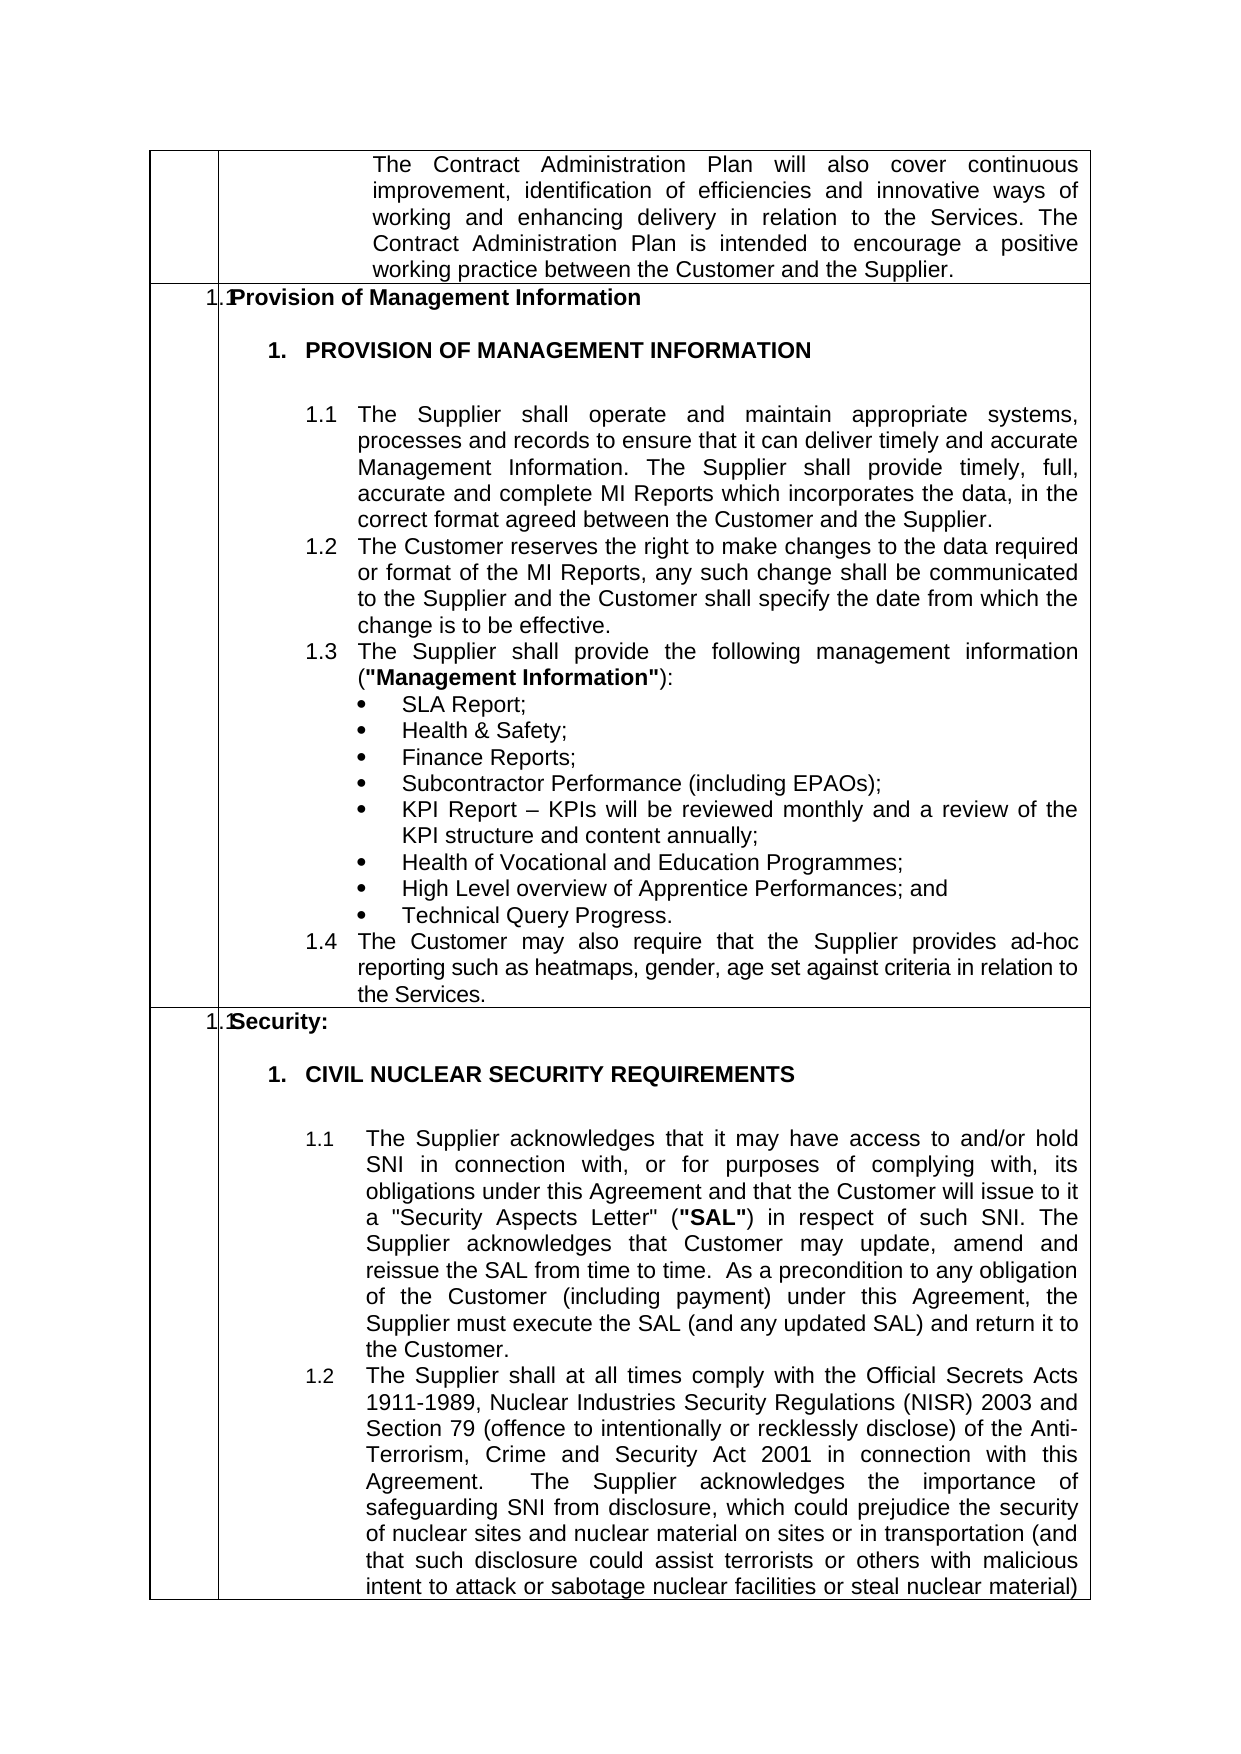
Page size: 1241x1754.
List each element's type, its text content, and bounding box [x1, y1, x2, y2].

table_cell [151, 284, 218, 1007]
table_cell Security: CIVIL NUCLEAR SECURITY REQUIREMENTS The Supplier acknowledges that it may have access to and/or hold SNI in connection with, or for purposes of complying with, its obligations under this Agreement and that the Customer will issue to it a "Security Aspects Letter" ("SAL") in respect of such SNI. The Supplier acknowledges that Customer may update, amend and reissue the SAL from time to time. As a precondition to any obligation of the Customer (including payment) under this Agreement, the Supplier must execute the SAL (and any updated SAL) and return it to the Customer. The Supplier shall at all times comply with the Official Secrets Acts 1911-1989, Nuclear Industries Security Regulations (NISR) 2003 and Section 79 (offence to intentionally or recklessly disclose) of the Anti-Terrorism, Crime and Security Act 2001 in connection with this Agreement. The Supplier acknowledges the importance of safeguarding SNI from disclosure, which could prejudice the security of nuclear sites and nuclear material on sites or in transportation (and that such disclosure could assist terrorists or others with malicious intent to attack or sabotage nuclear facilities or steal nuclear material) and understands the potentially serious consequences for its Employees and Sub-Contractors if they fail to ensure compliance by the Supplier with these requirements. The Supplier shall ensure that all its Employees and Sub-Contractors engaged in the performance of this Agreement are given notice of the relevance of this legislation and the potentially serious consequences of failure to comply with it. If directed by the Customer, the Supplier shall ensure that any Employee and Sub-Contractors shall sign a statement that they understand their obligations and are complying and will comply with them. The Supplier shall implement and operate the procedures, policies and standards and all other requirements set out in the SAL (and any updated and amended SAL), including applying the required levels of Protective Security in respect of all SNI as defined in the SAL. The Supplier shall ensure that all documents, files and records are protected in accordance with the security related provisions of this Agreement and in accordance with the SAL. The Supplier shall comply with all aspects of the Security Policy Framework ("SPF"), as set out in the SAL. In complying with its obligations under this Agreement, the Supplier shall, at all times (including after completion of its obligations under this Agreement), comply with NISR 2003. As part of this obligation the Supplier shall ensure that all its employees and personnel engaged in the performance of this Agreement are given notice of NISR 2003 and shall report any breach or suspected breach of security (including any loss or compromise of SNI) to the Customer in accordance with the terms of the SAL. The Supplier shall prevent any loss or compromise of SNI and shall protect it from deliberate or opportunist attack. The Supplier shall not, without the written consent of the Customer (which may be withheld in the Customer’s absolute discretion), disclose this Agreement or any SNI to any person. If the Supplier discovers or suspects that an unauthorised person is seeking or has sought to obtain information concerning any SNI, the Supplier shall forthwith notify the Customer. The Supplier acknowledges and agrees that the Customer and ONR may at any time have access to and review and take copies of all information and/or documentation relating to the management of this Agreement (including standards, procedures and associated records), particularly those aspects relating to the security of SNI. This includes the Supplier ensuring the Customer can enter and inspect and have access to the assets and premises of the Supplier and Sub-Contractors, wherever located, if they are used for the purposes of or in connection with the performance of obligations under this Agreement. The Supplier acknowledges that there is no limit on such access or reviews, whether in terms of frequency, duration or otherwise, and the Supplier will fully co-operate in connection with such access and reviews. The Supplier shall appoint a security manager to take responsibility for all aspects of its obligations under this Agreement which relate to security, including SNI (the "Security Manager"). The Supplier shall, prior to commencing its obligations under this Agreement, notify the Customer of the name, qualifications and experience of the proposed Security Manager. The Customer shall (in the Customer's absolute discretion) prior to contract award approve or otherwise the Security Manager. The Supplier shall not change an approved Security Manager without the prior written consent (in the Customer’s absolute discretion) of the Customer. The Supplier shall ensure that the Security Manager implements and maintains an effective security regime to cover access, transmission, processing, storage and destruction of SNI. The Customer may at any time request from the Supplier or any Employee or Sub-Contractor a "Statement of Compliance" in respect of the provisions of this Agreement (or any Sub-Contract), which relate to security of SNI and compliance with all aspects of the SAL. The Supplier shall provide or procure from its Employees and Sub-Contractors (as requested) a statement in the form set out in the SAL within 14 calendar days of the Customer's request. The Supplier shall not: disclose the terms and conditions of this Agreement to any third party without the prior written consent of the Customer (which may be withheld in the Customer's absolute discretion). Communication of SNI within the Supplier's organisation must be only where the recipient is authorised pursuant to the SAL, has not been expressly prohibited by the Customer, is an Employee and in each case needs to know that information for the performance of this Agreement; publicise its involvement with the Customer or this Agreement (including in any publicity literature or website or through the media or exhibition or symposium, or through scientific or technical papers or at any event attended by the public (whether organised by the Customer, a government body, or otherwise) without the prior written consent of the Customer (which may be withheld in the Customer's absolute discretion); or take any photographs or copies of SNI except to the extent necessary to comply with this Agreement. The Supplier may not Sub-Contract any aspect of its obligations under this Agreement (or communicate with any potential Sub-Contractor relating to a potential Sub-Contract) without the prior written consent of the Customer (in the Customer's absolute discretion). Where the Supplier wishes to obtain the Customer's consent to subcontracting of its obligations under this Agreement (or communicating with a potential Sub-Contractor), the Contractor must notify the Customer of: the identity of the proposed Sub-Contractor; the proposed terms of Sub-Contract, which as a minimum, will require all Sub-Contractors at all levels of subcontracting to agree to terms equivalent to the terms of this Agreement; the scope of obligations proposed to be subcontracted; the arrangements for ensuring that all aspects of the Supplier’s obligations relating to security of SNI and all requirements of the SAL will continue to be observed and maintained notwithstanding such subcontracting arrangements; and any other details required by the Customer. The Customer may grant or withhold its consent to such subcontracting (or communication) on any basis and may attach conditions to any granted consent (including the execution of a SAL by any Sub-Contractors), in its absolute discretion. In the event that the Supplier is in breach of its obligations under this Agreement relating to security of SNI or its obligations under the SAL or any secrecy or security obligation owed to the Crown or any other government body, the Customer may take any action it considers appropriate or necessary, including: notification of the appropriate authorities, including the ONR, the police or any other security agency; immediate suspension of the whole or any part of this Agreement’s obligations and recommencement of such obligations; a requirement that specific persons or Sub-Contractors connected with such breach be removed from their involvement with the project and cease to have any access to the SNI; the return and/or evidenced destruction of SNI; the implementation of measures to protect and secure SNI; and/or termination of the Supplier's engagement under this Agreement in whole or in part. The Customer shall have no liability to the Supplier for any action taken pursuant to Clause 1.14 and all consequences of such action shall be at the Supplier's cost. All property, assets and information provided to the Supplier pursuant to this Agreement shall at all times remain the property of the Customer. Upon completion of its obligations under this Agreement, or at any other time on request of the Customer, the Supplier shall return all such property, assets, information and SNI to the Customer or in the case of SNI, to the extent specified by the Customer, provide evidence to the Customer that all SNI has been destroyed, in each case in a manner that does not contravene the requirements of this Agreement which relate to the security and does not contravene the SAL. To the extent any security related equipment has been loaned or used by the Supplier, the Supplier must ensure the safe return of such equipment in the condition specified by this Agreement. The Supplier shall ensure that SNI created by or originating from the Supplier (or its Sub-Contractors) in connection with the performance of the Supplier’s obligations under this Agreement shall become and remain the property of the Customer and shall not be subject to any restriction or otherwise. The Supplier shall (and shall ensure that its Sub-Contractors shall) take all steps and execute all documentation to ensure that the Customer can enjoy the full benefit of this Clause 1.17. Any samples, pattern, specifications, plans, drawings or any other documents issued by or on behalf of the Customer to the Supplier for the purposes of this Agreement shall remain the property of the Customer. The Supplier shall provide to the Customer, upon request, records of which Employees have had access to SNI. The Supplier shall not permit any change to the entities controlling it or its Sub-Contractors or any change to Key Employees or Sub-Contractor Key Personnel (as may be identified in the SAL) without the prior written consent of the Customer. The Supplier shall also notify the Customer of any changes in the behavioural or personal circumstances of Employees or personnel of Sub-Contractors to, the extent relevant to the matters set out in these terms and conditions and/or the requirements of the SAL. If such changes are likely to occur the Contractor shall inform the Customer at its earliest opportunity. The Customer shall, in its absolute discretion determine whether or not such change has an impact on the matters set out in these terms and conditions and/or the requirements of the SAL. If the Customer determines that there is such an adverse impact it may exercise any of the powers set out in Clause 1.14. CYBER SECURITY General Cyber Security Requirements As a minimum, the Supplier shall, and shall procure that each of its Sub-Contractors and supply chain members performing services and/or works and/or supplying goods in connection with this Contract shall, obtain and maintain for the duration of the Contract Period, a Cyber Essentials Certificate (or equivalent certification and/or ISO 27001). Not used Prior to the commencement of the Services and, in any event, within 30 Working Days of the date of this Agreement, the Supplier shall provide to the Customer a Cyber Essentials Declaration for Supplier signed by a director of the Supplier. Prior to the performance of any services and/or works and provision of goods by a Sub-Contractor, and in any event, within 3 months of the date of this Agreement, the Supplier shall provide the Customer a copy of a Cyber Essentials Declaration for such Sub-Contractor signed by a director of such Sub-Contractor. Notwithstanding any other provision of this Agreement, the Supplier shall not appoint any Sub-Contractor in connection with this Agreement that has not provided a Cyber Essentials Declaration. Throughout the Contract Period, on each anniversary of the first Cyber Essentials Declarations provided to the Customer pursuant to Clause 2.3, the Supplier shall deliver the Customer a renewed Cyber Essentials Declaration for the Supplier and, save where otherwise agreed by the Customer in its absolute discretion in accordance with Clause 2.1, for each Sub-Contractor and all supply chain members performing Services and/or works and/or supplying goods in connection with this Agreement, at the relevant time on each anniversary of the first applicable Cyber Essentials Declaration given by Supplier under Clause 2.3 and/or the relevant Sub-Contractor under its Sub-Contract. If, following delivery of a Cyber Essentials Declaration by the Supplier and/or any Sub-Contractor in respect of certification obtained in accordance with Clause 2.1, the Supplier and/or Sub-Contractor is subsequently required to obtain certification in accordance with Clauses 2.10, 2.14 or 2.17 (as applicable) the Supplier and/or the relevant Sub-Contractor shall deliver to the Customer a further Cyber Essentials Declaration in respect of its certification obtained in accordance with Clauses 2.10, 2.14 or 2.17 as applicable, signed by a director of the Supplier and/or relevant Sub-Contractor (as appropriate) prior to the commencement of the part of the Services requiring the Supplier and/or the relevant Sub-Contractor to work with OS Information and/or SNI. The Customer may, from time to time (acting reasonably), instruct the Supplier to provide, in respect of the Supplier itself, or to procure that a Sub-Contractor or other supply chain member that is performing Services and/or works and/or supplying goods in connection with this Agreement at the relevant time undertakes, a renewed Cyber Essentials Declaration. The Supplier shall comply with such instruction within a reasonable period and shall provide the renewed Cyber Essentials Declaration to the Customer. If the Supplier fails to comply with any of Clauses 2.3, 2.4, 2.5, 2.11, 2.15 and/or 2.19 (as applicable), the Customer may take any actions it considers appropriate or necessary, including any or all of the following: immediate suspension of the whole or any part of the Supplier's obligations and recommencement of such obligations; a requirement that specific Sub-Contractors connected with such breach be removed from their involvement with the provision of the Services and cease to have any access to the OS Information and/or SNI; the withholding of and/or the requirement of the return and/or evidenced destruction of OS Information and/or SNI; the implementation of measures to protect and secure OS Information and/or SNI; and/or termination of the Supplier's engagement under this Contract in whole or in part in accordance with Clause 30 of the Contract Terms. Cyber Security Requirements: Official Information Where the Supplier will be required to possess and/or process and/or create Official Information and/or other sensitive and/or personal information on an Internet Connected System in the performance of its obligations under this Contract, clauses 2.10 to 2.12 (inclusive) shall apply in addition to the General Cyber Security Requirements set out at clauses 2.1 to 2.8 (inclusive). The Supplier acknowledges that the Customer requires, as a minimum standard, that the Supplier and all members of its supply chain working with Official Information to obtain and maintain, "Cyber Essentials" accreditation (or equivalent certification and/or ISO 27001) pursuant to the Cyber Essentials Scheme, at all times. It shall be a condition precedent to the entitlement of the Supplier to receive any payment (or any further payment where a Cyber Essentials Certificate (or equivalent certification under ISO 27001) has expired and not been renewed) from the Customer under this Contract, that the Supplier shall obtain and maintain a valid Cyber Essentials Certificate (or equivalent certification and/or ISO 27001) for the duration of the Contract Period. Not used Cyber Security Requirements: Official-Sensitive Information Where the Supplier will be required to possess and/or process and/or create OS Information on an Internet Connected System in the performance of its obligations under this Contract, Clauses 2.14 and 2.15 shall apply in addition to the General Cyber Security Requirements set out at clauses 2.1 to 2.8 (inclusive). The Supplier acknowledges that the Customer requires, as a minimum standard, that the Supplier and all members of its supply chain working with OS Information to obtain and maintain, "Cyber Essentials Plus" accreditation pursuant to the Cyber Essentials Scheme (or equivalent and/or ISO 27001), at all times whilst they are in possession of and/or processing and/or creating OS Information on an Internet Connected System. Where the Supplier is required, pursuant to clause 2.14, to obtain Cyber Essential Plus (or equivalent), the provision and maintenance of a valid Cyber Essentials Plus Certificate and/or ISO 27001 (or an equivalent accreditation approved by the Customer) for the Supplier without undue delay and in any event within 3 (three) months of receipt of request by the Customer to do so, is a condition precedent to the entitlement of the Supplier to receive any payment (or any further payment where a Cyber Essentials Plus Certificate or an equivalent accreditation approved by the Customer) has expired and not been renewed) from the Customer. Cyber Security Requirements: Sensitive Nuclear Information (SNI) Where the Supplier will be required to possess and/or process and/or create SNI on an Internet Connected System in the performance of its obligations under this Contract, Clauses 2.17 to 2.19 (inclusive) shall apply in addition to the General Cyber Security Requirements set out at clauses 2.1 to 2.8 (inclusive). The Supplier acknowledges that the Customer requires, as a minimum standard, that the Supplier and all members of its supply chain working with SNI and/or the Customer’s Data, to obtain and maintain "Cyber Essentials Plus" accreditation (or equivalent and/or ISO 27001) pursuant to the Cyber Essentials Scheme and to comply with the Sellafield Additional CE+ Requirements set out in Part 2 to Appendix A, at all times whilst they are in possession of and/or processing and/or creating SNI on an Internet Connected System. Not used Where the Supplier is required, pursuant to clause 2.17, to obtain Cyber Essential Plus (or equivalent) and/or ISO 27001 and to comply with any Sellafield Additional CE+ Requirements, the provision and maintenance of a valid Cyber Essentials Plus Certificate and/or ISO 27001 (or an equivalent accreditation approved by the Customer) for the Supplier without undue delay and in any event within 3 (three) months of receipt of request by the Customer to do so, is a condition precedent to the entitlement of the Supplier to receive any payment (or any further payment where a Cyber Essentials Plus Certificate or an equivalent accreditation approved by the Customer) has expired and not been renewed) from the Customer. It shall be a condition precedent to the entitlement of the Supplier to receive any payment (or any further payment where a Cyber Essentials Plus Certificate (or equivalent and/or ISO 27001) has expired and not been renewed) from the Customer under this Contract, that the Supplier shall obtain and maintain a valid Cyber Essentials Plus Certificate (or equivalent and/or ISO 27001) and comply with the Sellafield Additional CE+ Requirements for the duration of the Contract Period. Non-EEA Nationals The Supplier acknowledges that: prior to provision of access of information to a Non-EEA Employee, the Customer is required to inform the ONR of any Non-EEA Employees that may have access to OS Information and/or SNI (whether directly or indirectly); and the Supplier shall provide to the Customer the name, nationality, job title and an explanation of why such Non-EEA Employee needs access to SNI, for submission by the Customer to the ONR for approval; if such Non-EEA Employee is approved by the ONR, the Customer is required by the ONR to carry out the Customer's baseline security clearance checks to enable such Non-EEA Employee to have access to SNI; and the completion of the process for the approval of Non-EEA Employees set out in Clauses 2.21(a) to 2.21(c) can take up to 30 Working Days. The Supplier shall promptly notify the Customer, by email to contract.security@sellafieldsites.com, of any of its Non-EEA Employees that may have access to SNI (whether directly or indirectly) and, in any event, not less than 30 business days prior to the date when the Supplier intends to provide such Non-EEA Employee with SNI. The notification shall include such Non-EEA Employee’s name, nationality, job title and an explanation of why such Non-EEA Employee needs access to SNI. Such Non-EEA Employees shall not have access to SNI until approval is given by the Customer. If a Non-EEA Employee is approved by the ONR and passes the Customer's baseline security clearance checks, without prejudice to the Supplier's obligations in this Clause 1 such Non-EEA Employee may have access to SNI in accordance with the Customer's approval. If a Non-EEA Employee is not approved by the ONR, or, is approved by the ONR but does not pass the Customer’s baseline security clearance checks, the Supplier shall not permit such Non-EEA Employee access to SNI. [219, 1008, 1090, 1599]
table_header Transitional Arrangements and Contract Management TRANSITIONAL ARRANGEMENTS AND CONTRACT MANAGEMENT Where required by Appendix A to Annex 1 of Contract Schedule 2 of the Contract Terms, the Supplier will be required to support the Transitional Services. In providing support to such Transitional Services, the Supplier shall comply with the Transitional KPIs detailed in Annex 3 of Contract Schedule 2 of the Contract Terms. Where the Supplier fails to meet the Transitional KPIs , pursuant to Clause 1.2, such failure being an ("Intervention Cause"), the Customer may give notice to the Supplier ("Intervention Notice") giving details of the intervention and requiring a meeting between the Customer Representative and the Supplier Representative ("Intervention Meeting") to discuss the Intervention Cause at a time and location specified by the Customer. A failure to meet will the Transitional KPIs not give rise to Supplier Non-Performance (as defined at Clause 28 of the Contract Terms) save to the extent that the same cause has resulted in the Supplier otherwise failing to provide the Goods and/or Services in accordance with the Service Levels, or complying with its other obligations under this Contract, in which case the Customer's rights pursuant to this Clause 1 are without prejudice to the Customer's other rights under this Contract. The Customers' and Supplier's overall objective in the Intervention Meeting shall be to prevent or mitigate the effects of, and (to the extent capable of being remedied) to remedy, the Intervention Cause and to avoid the occurrence of similar circumstances in the future. In furtherance of this objective (but without diminishing the Supplier's responsibilities under this Contract), the parties agree that, following the Intervention Meeting, the Customer may undertake any one or more of the following actions: observe the conduct of and work alongside the Supplier Personnel to the extent that the Customer considers reasonable and proportionate having regard to the Intervention Cause; gather any information the Customer considers relevant in the furtherance of its objective; make recommendations to the Supplier as to how the Intervention Cause might be mitigated or avoided in the future; and/or take any other steps that the Customer reasonably considers necessary or expedient in order to mitigate or rectify the Intervention Cause. The Supplier shall: work alongside, provide information to, co-operate in good faith with and adopt any reasonable methodology in providing the Services recommended by the Customer; ensure that the Customer has all the access it may require in order to carry out any actions that it has been agreed the Customer shall undertake; consult with the Customer in every instance where the Customer requests such consultation and consider in good faith any recommendations made by the Customer in the course of such consultations; submit to such monitoring as the Customer considers reasonable and proportionate in respect of the Intervention Cause; and implement any reasonable recommendations made by the Customer within the timescales given by the Customer. Where the Supplier does not propose to follow recommendations made by the Customer pursuant to Clause 1.7, the Supplier shall, as soon as possible and in any event within forty eight (48) hours of such recommendations being made by the Customer: inform the Customer which recommendation(s) the Supplier will not follow; provide detailed reasons to the Customer as to the reasons why the Supplier will not follow such recommendations; and provide alternative proposals to address and remediate the concerns raised by the Customer. Within five (5) Working Days of the Supplier providing the information required pursuant to Clause 1.8, the Customer and the Supplier shall meet to discuss the Supplier’s proposed approach to addressing and remediating the Customer's concerns. The parties shall ensure that sufficiently senior representatives shall participate in any discussions that take place pursuant to Clause 1.9, and the parties shall act in good faith in the course of any such meeting to reach a solution satisfactory to both the Customer and the Supplier. The Supplier shall be responsible for its own costs in connection with any action required by the Customer pursuant to this Clause 1. CONTRACT ADMINISTRATION PLAN Within three (3) months of the Contract Commencement Date, a detailed contract administration plan ("Contract Administration Plan") will be developed by the Supplier to ensure effective management, control and audit of the Supplier. The purpose of the Contract Administration Plan is to set out how the obligations of the Customer and the Supplier should be carried out effectively and efficiently by summarising the roles, responsibilities, authorities and limitations of the Key Personnel involved in managing the contract. The Contract Administration Plan will also cover continuous improvement, identification of efficiencies and innovative ways of working and enhancing delivery in relation to the Services. The Contract Administration Plan is intended to encourage a positive working practice between the Customer and the Supplier. [219, 151, 1090, 283]
table_header [151, 151, 218, 283]
table_cell [151, 1008, 218, 1599]
table_cell Provision of Management Information PROVISION OF MANAGEMENT INFORMATION The Supplier shall operate and maintain appropriate systems, processes and records to ensure that it can deliver timely and accurate Management Information. The Supplier shall provide timely, full, accurate and complete MI Reports which incorporates the data, in the correct format agreed between the Customer and the Supplier. The Customer reserves the right to make changes to the data required or format of the MI Reports, any such change shall be communicated to the Supplier and the Customer shall specify the date from which the change is to be effective. The Supplier shall provide the following management information ("Management Information"): SLA Report; Health & Safety; Finance Reports; Subcontractor Performance (including EPAOs); KPI Report – KPIs will be reviewed monthly and a review of the KPI structure and content annually; Health of Vocational and Education Programmes; High Level overview of Apprentice Performances; and Technical Query Progress. The Customer may also require that the Supplier provides ad-hoc reporting such as heatmaps, gender, age set against criteria in relation to the Services. [219, 284, 1090, 1007]
